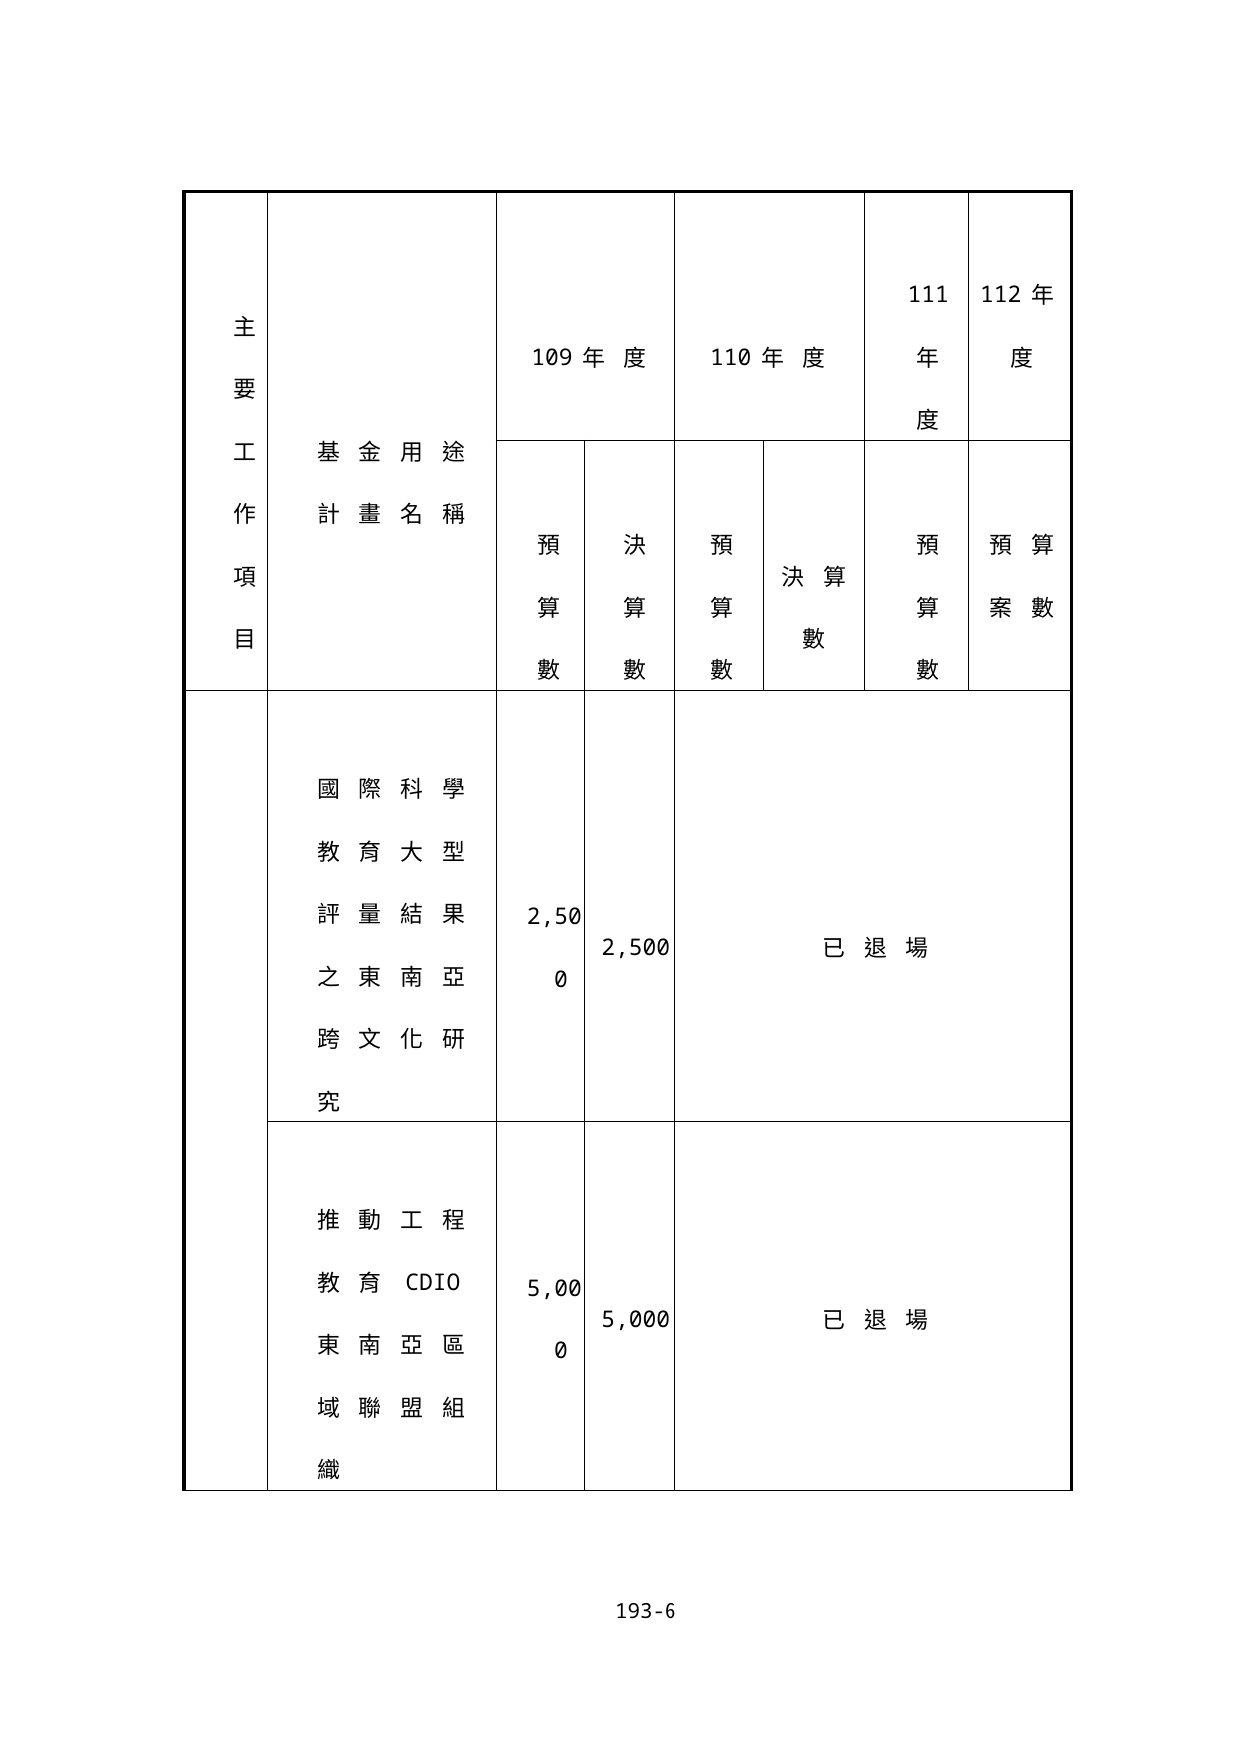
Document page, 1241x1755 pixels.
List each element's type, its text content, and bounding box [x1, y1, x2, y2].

table_cell 預算數 [865, 441, 968, 689]
table_cell 預算數 [675, 441, 763, 689]
table_header 111年度 [865, 193, 968, 439]
table_cell 決算數 [585, 441, 674, 689]
table_header 主要工作項目 [186, 193, 267, 689]
table_cell 已退場 [675, 691, 1070, 1121]
table_cell 已退場 [675, 1122, 1070, 1489]
table_cell 決算數 [764, 441, 864, 689]
table_cell 5,000 [497, 1122, 584, 1489]
table_cell 5,000 [585, 1122, 674, 1489]
table_cell 推動工程教育CDIO東南亞區域聯盟組織 [268, 1122, 496, 1489]
table_cell 2,500 [585, 691, 674, 1121]
table_cell 國際科學教育大型評量結果之東南亞跨文化研究 [268, 691, 496, 1121]
table_header 基金用途計畫名稱 [268, 193, 496, 689]
table_header 112年度 [969, 193, 1070, 439]
table_header 110年度 [675, 193, 864, 439]
table_cell 預算數 [497, 441, 584, 689]
table_cell 2,500 [497, 691, 584, 1121]
table_header 109年度 [497, 193, 674, 439]
table_cell [186, 691, 267, 1489]
table_cell 預算案數 [969, 441, 1070, 689]
